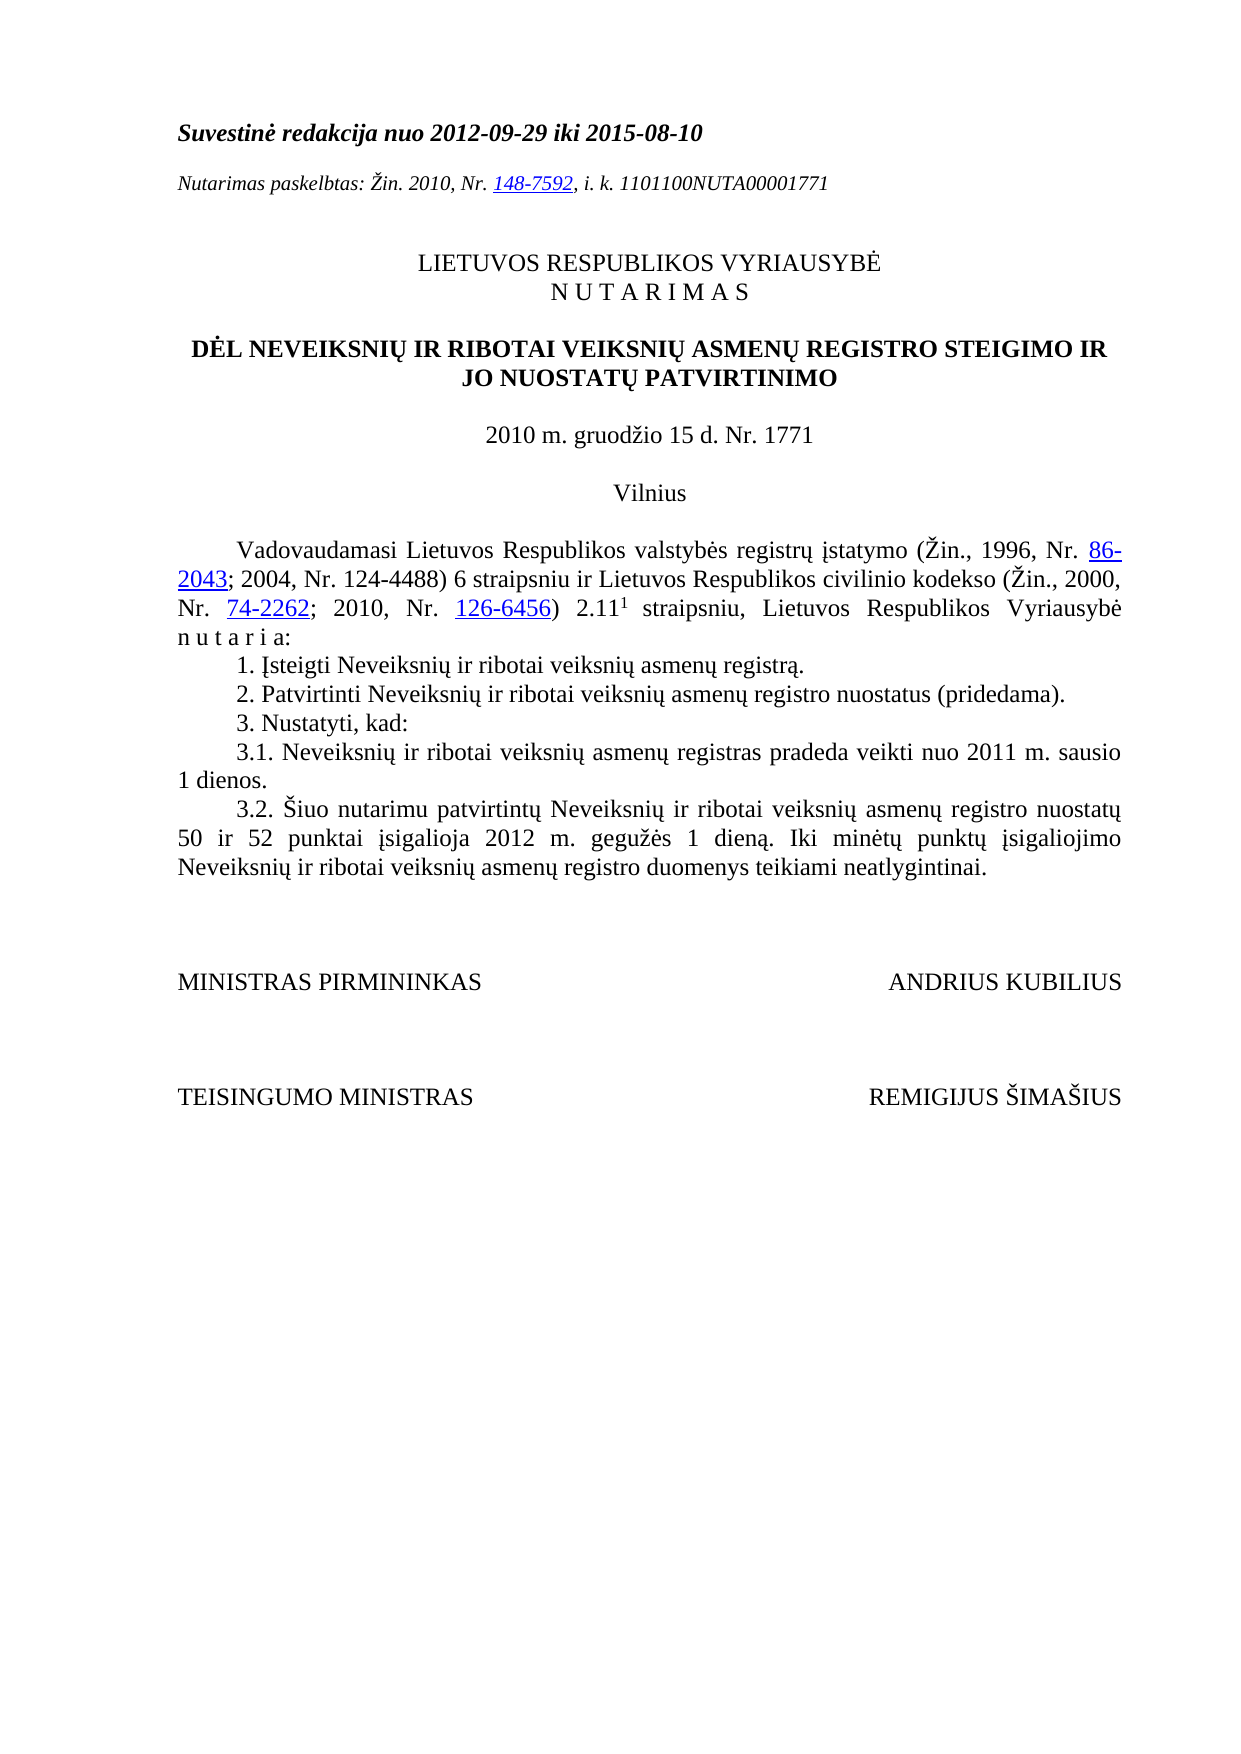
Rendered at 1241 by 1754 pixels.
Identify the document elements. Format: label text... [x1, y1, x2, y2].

text Lietuvos Respublikos Vyriausybė [177, 248, 1122, 277]
text DĖL neveiksnių ir ribotai veiksnių asmenų registro steigimo ir jo nuostatų patvirtinimo [177, 334, 1122, 392]
text 2. Patvirtinti Neveiksnių ir ribotai veiksnių asmenų registro nuostatus (pridedama). [177, 679, 1122, 708]
text 3.2. Šiuo nutarimu patvirtintų Neveiksnių ir ribotai veiksnių asmenų registro nuostatų 50 ir 52 punktai įsigalioja 2012 m. gegužės 1 dieną. Iki minėtų punktų įsigaliojimo Neveiksnių ir ribotai veiksnių asmenų registro duomenys teikiami neatlygintinai. [177, 794, 1122, 880]
text Vilnius [177, 478, 1122, 507]
text 3. Nustatyti, kad: [177, 708, 1122, 737]
text Suvestinė redakcija nuo 2012-09-29 iki 2015-08-10 [177, 118, 1122, 147]
text NUTARIMAS [177, 277, 1122, 305]
text Nutarimas paskelbtas: Žin. 2010, Nr. 148-7592, i. k. 1101100NUTA00001771 [177, 171, 1122, 195]
text Vadovaudamasi Lietuvos Respublikos valstybės registrų įstatymo (Žin., 1996, Nr. 86-2043; 2004, Nr. 124-4488) 6 straipsniu ir Lietuvos Respublikos civilinio kodekso (Žin., 2000, Nr. 74-2262; 2010, Nr. 126-6456) 2.111 straipsniu, Lietuvos Respublikos Vyriausybė nutaria: [177, 535, 1122, 650]
text 2010 m. gruodžio 15 d. Nr. 1771 [177, 420, 1122, 449]
text 3.1. Neveiksnių ir ribotai veiksnių asmenų registras pradeda veikti nuo 2011 m. sausio 1 dienos. [177, 737, 1122, 794]
text TEISINGUMO MINISTRAS REMIGIJUS ŠIMAŠIUS [177, 1082, 1122, 1110]
text MINISTRAS PIRMININKAS ANDRIUS KUBILIUS [177, 967, 1122, 995]
text 1. Įsteigti Neveiksnių ir ribotai veiksnių asmenų registrą. [177, 650, 1122, 679]
